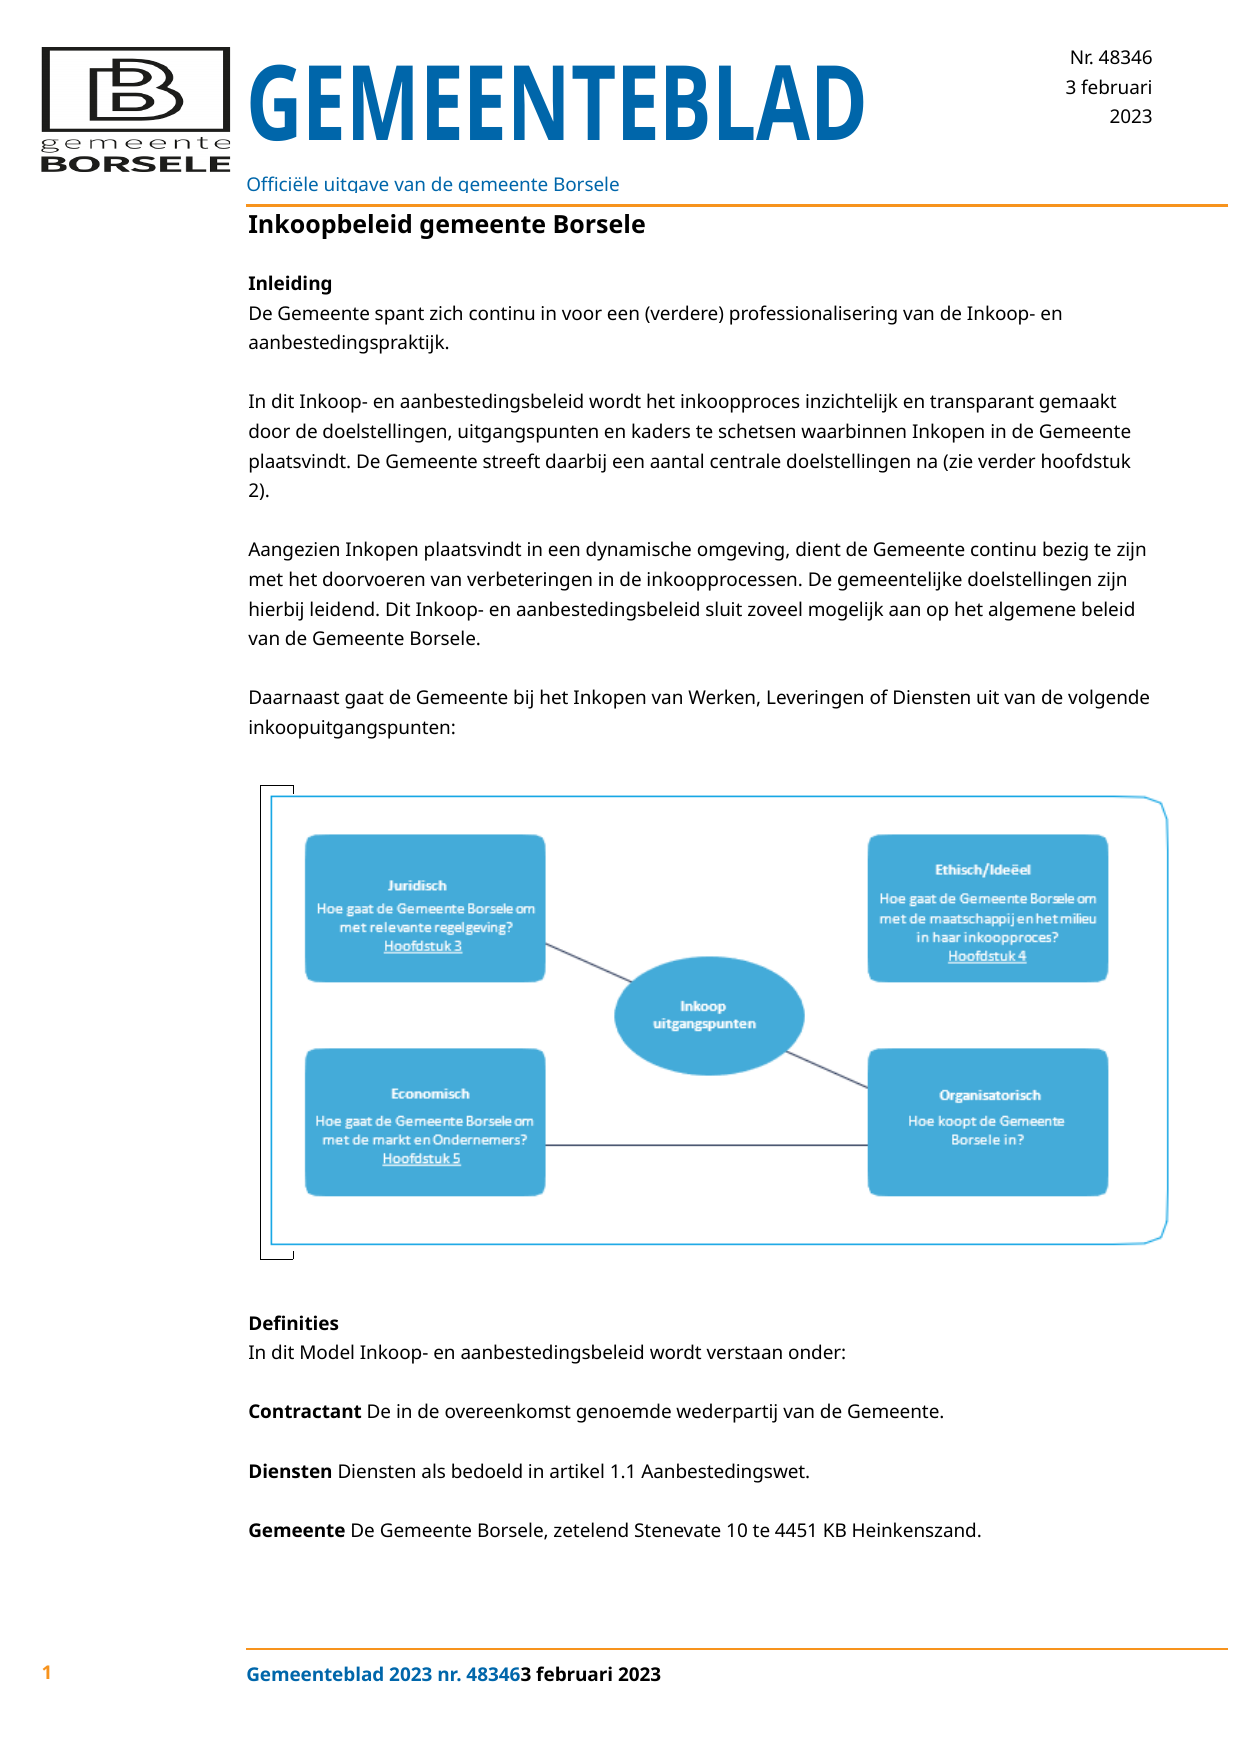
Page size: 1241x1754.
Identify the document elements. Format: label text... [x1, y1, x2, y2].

text Daarnaast gaat de Gemeente bij het Inkopen van Werken, Leveringen of Diensten uit van de volgende inkoopuitgangspunten: [248, 684, 1152, 740]
text Inleiding [248, 270, 1152, 296]
text Gemeente De Gemeente Borsele, zetelend Stenevate 10 te 4451 KB Heinkenszand. [248, 1517, 1152, 1543]
text Inkoopbeleid gemeente Borsele [248, 207, 1152, 241]
text Diensten Diensten als bedoeld in artikel 1.1 Aanbestedingswet. [248, 1458, 1152, 1484]
text In dit Model Inkoop- en aanbestedingsbeleid wordt verstaan onder: [248, 1339, 1152, 1365]
text Aangezien Inkopen plaatsvindt in een dynamische omgeving, dient de Gemeente continu bezig te zijn met het doorvoeren van verbeteringen in de inkoopprocessen. De gemeentelijke doelstellingen zijn hierbij leidend. Dit Inkoop- en aanbestedingsbeleid sluit zoveel mogelijk aan op het algemene beleid van de Gemeente Borsele. [248, 537, 1152, 651]
picture [41, 47, 231, 172]
text In dit Inkoop- en aanbestedingsbeleid wordt het inkoopproces inzichtelijk en transparant gemaakt door de doelstellingen, uitgangspunten en kaders te schetsen waarbinnen Inkopen in de Gemeente plaatsvindt. De Gemeente streeft daarbij een aantal centrale doelstellingen na (zie verder hoofdstuk 2). [248, 389, 1152, 503]
text Definities [248, 1310, 1152, 1336]
picture [268, 794, 1173, 1251]
text De Gemeente spant zich continu in voor een (verdere) professionalisering van de Inkoop- en aanbestedingspraktijk. [248, 300, 1152, 355]
text Contractant De in de overeenkomst genoemde wederpartij van de Gemeente. [248, 1399, 1152, 1424]
